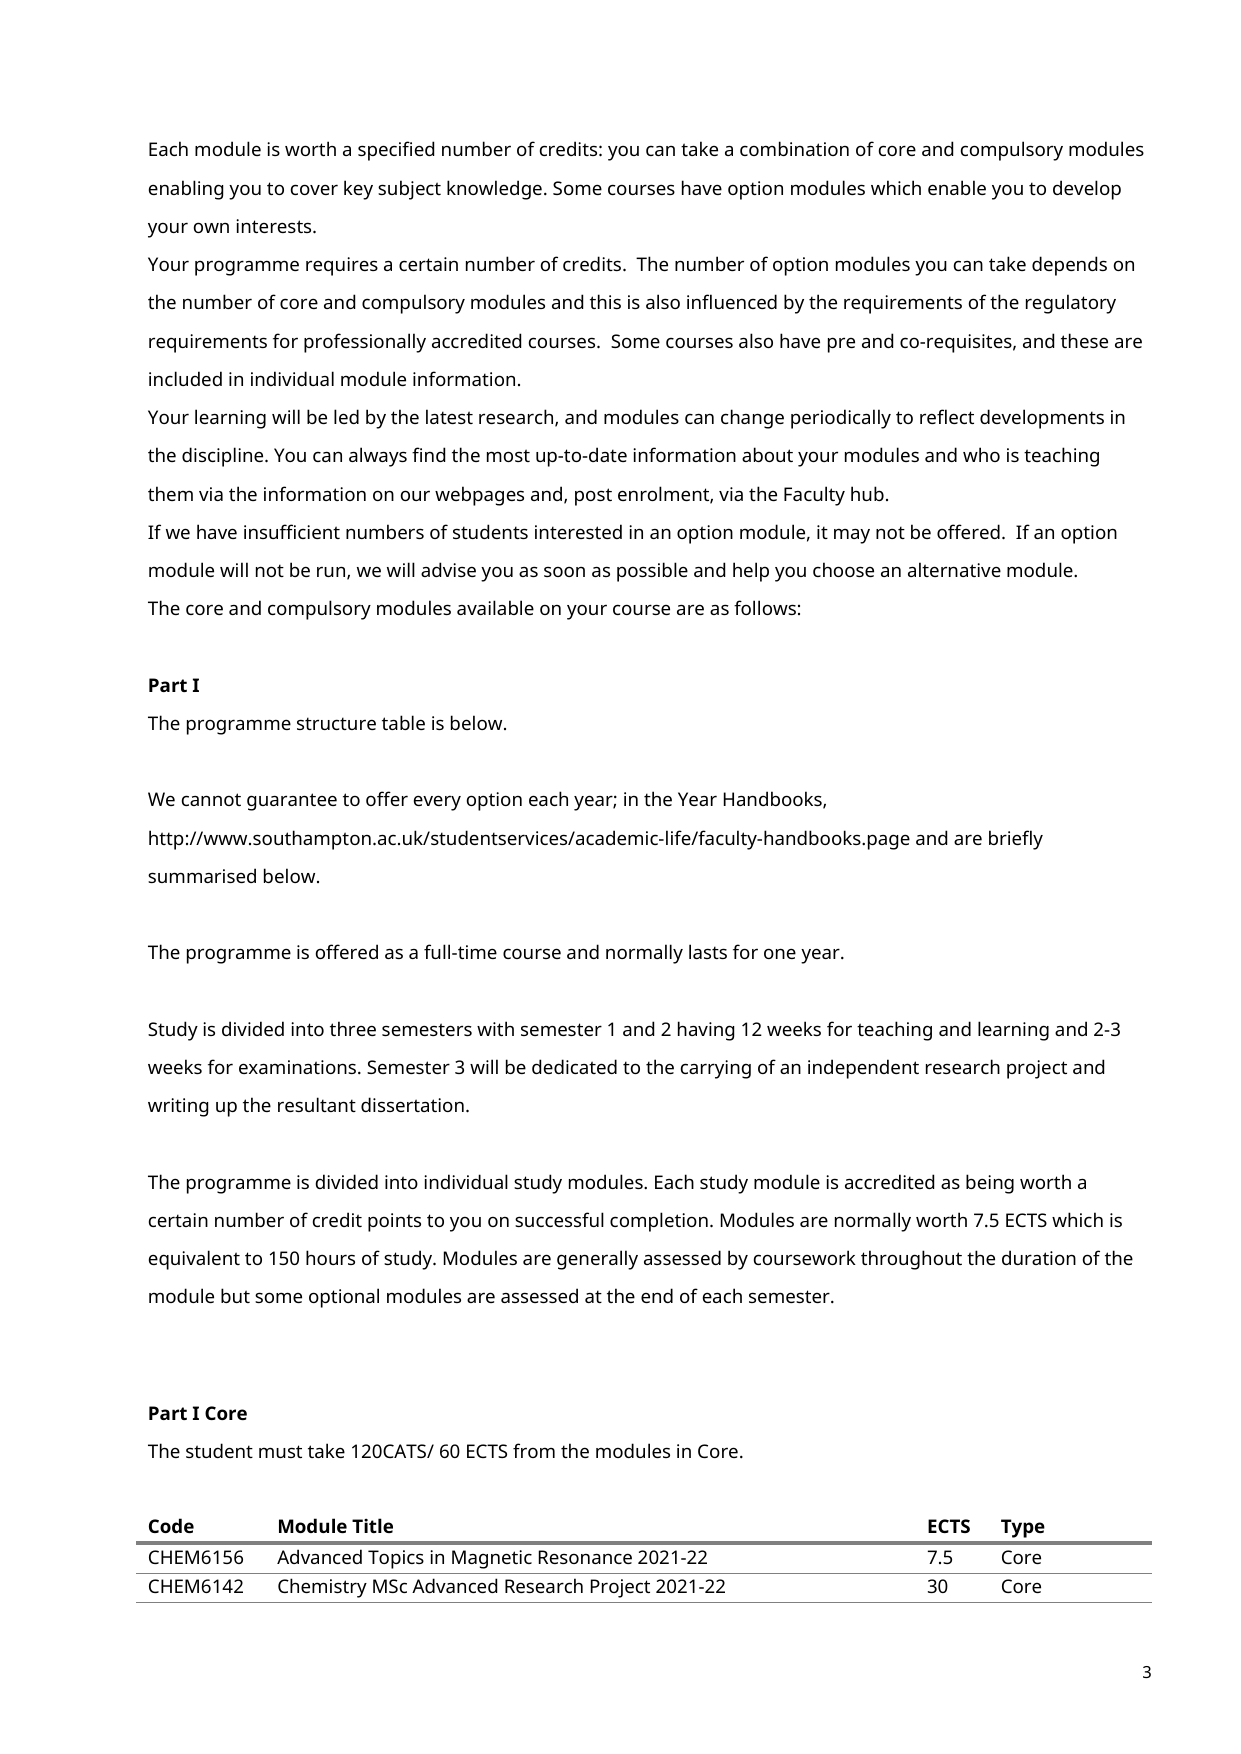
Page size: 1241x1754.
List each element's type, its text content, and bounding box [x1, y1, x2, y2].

table_cell Chemistry MSc Advanced Research Project 2021-22 [266, 1574, 916, 1602]
table_cell ECTS [916, 1513, 989, 1541]
table_cell Type [989, 1513, 1152, 1541]
text Your learning will be led by the latest research, and modules can change periodically to reflect developments in the discipline. You can always find the most up-to-date information about your modules and who is teaching them via the information on our webpages and, post enrolment, via the Faculty hub. [148, 404, 1152, 506]
table_cell Advanced Topics in Magnetic Resonance 2021-22 [266, 1545, 916, 1573]
table_cell Code [136, 1513, 266, 1541]
text Each module is worth a specified number of credits: you can take a combination of core and compulsory modules enabling you to cover key subject knowledge. Some courses have option modules which enable you to develop your own interests. [148, 137, 1152, 239]
table_cell CHEM6156 [136, 1545, 266, 1573]
table_cell 7.5 [916, 1545, 989, 1573]
table_header Part I The programme structure table is below. We cannot guarantee to offer every option each year; in the Year Handbooks, http://www.southampton.ac.uk/studentservices/academic-life/faculty-handbooks.page and are briefly summarised below. The programme is offered as a full-time course and normally lasts for one year. Study is divided into three semesters with semester 1 and 2 having 12 weeks for teaching and learning and 2-3 weeks for examinations. Semester 3 will be dedicated to the carrying of an independent research project and writing up the resultant dissertation. The programme is divided into individual study modules. Each study module is accredited as being worth a certain number of credit points to you on successful completion. Modules are normally worth 7.5 ECTS which is equivalent to 150 hours of study. Modules are generally assessed by coursework throughout the duration of the module but some optional modules are assessed at the end of each semester. [136, 634, 1152, 1362]
table_cell Part I Core The student must take 120CATS/ 60 ECTS from the modules in Core. [136, 1362, 1152, 1513]
table_cell Core [989, 1574, 1152, 1602]
table_cell Module Title [266, 1513, 916, 1541]
text The core and compulsory modules available on your course are as follows: [148, 596, 1152, 621]
table_cell Core [989, 1545, 1152, 1573]
text Your programme requires a certain number of credits. The number of option modules you can take depends on the number of core and compulsory modules and this is also influenced by the requirements of the regulatory requirements for professionally accredited courses. Some courses also have pre and co-requisites, and these are included in individual module information. [148, 251, 1152, 392]
text If we have insufficient numbers of students interested in an option module, it may not be offered. If an option module will not be run, we will advise you as soon as possible and help you choose an alternative module. [148, 519, 1152, 583]
table_cell CHEM6142 [136, 1574, 266, 1602]
table_cell 30 [916, 1574, 989, 1602]
